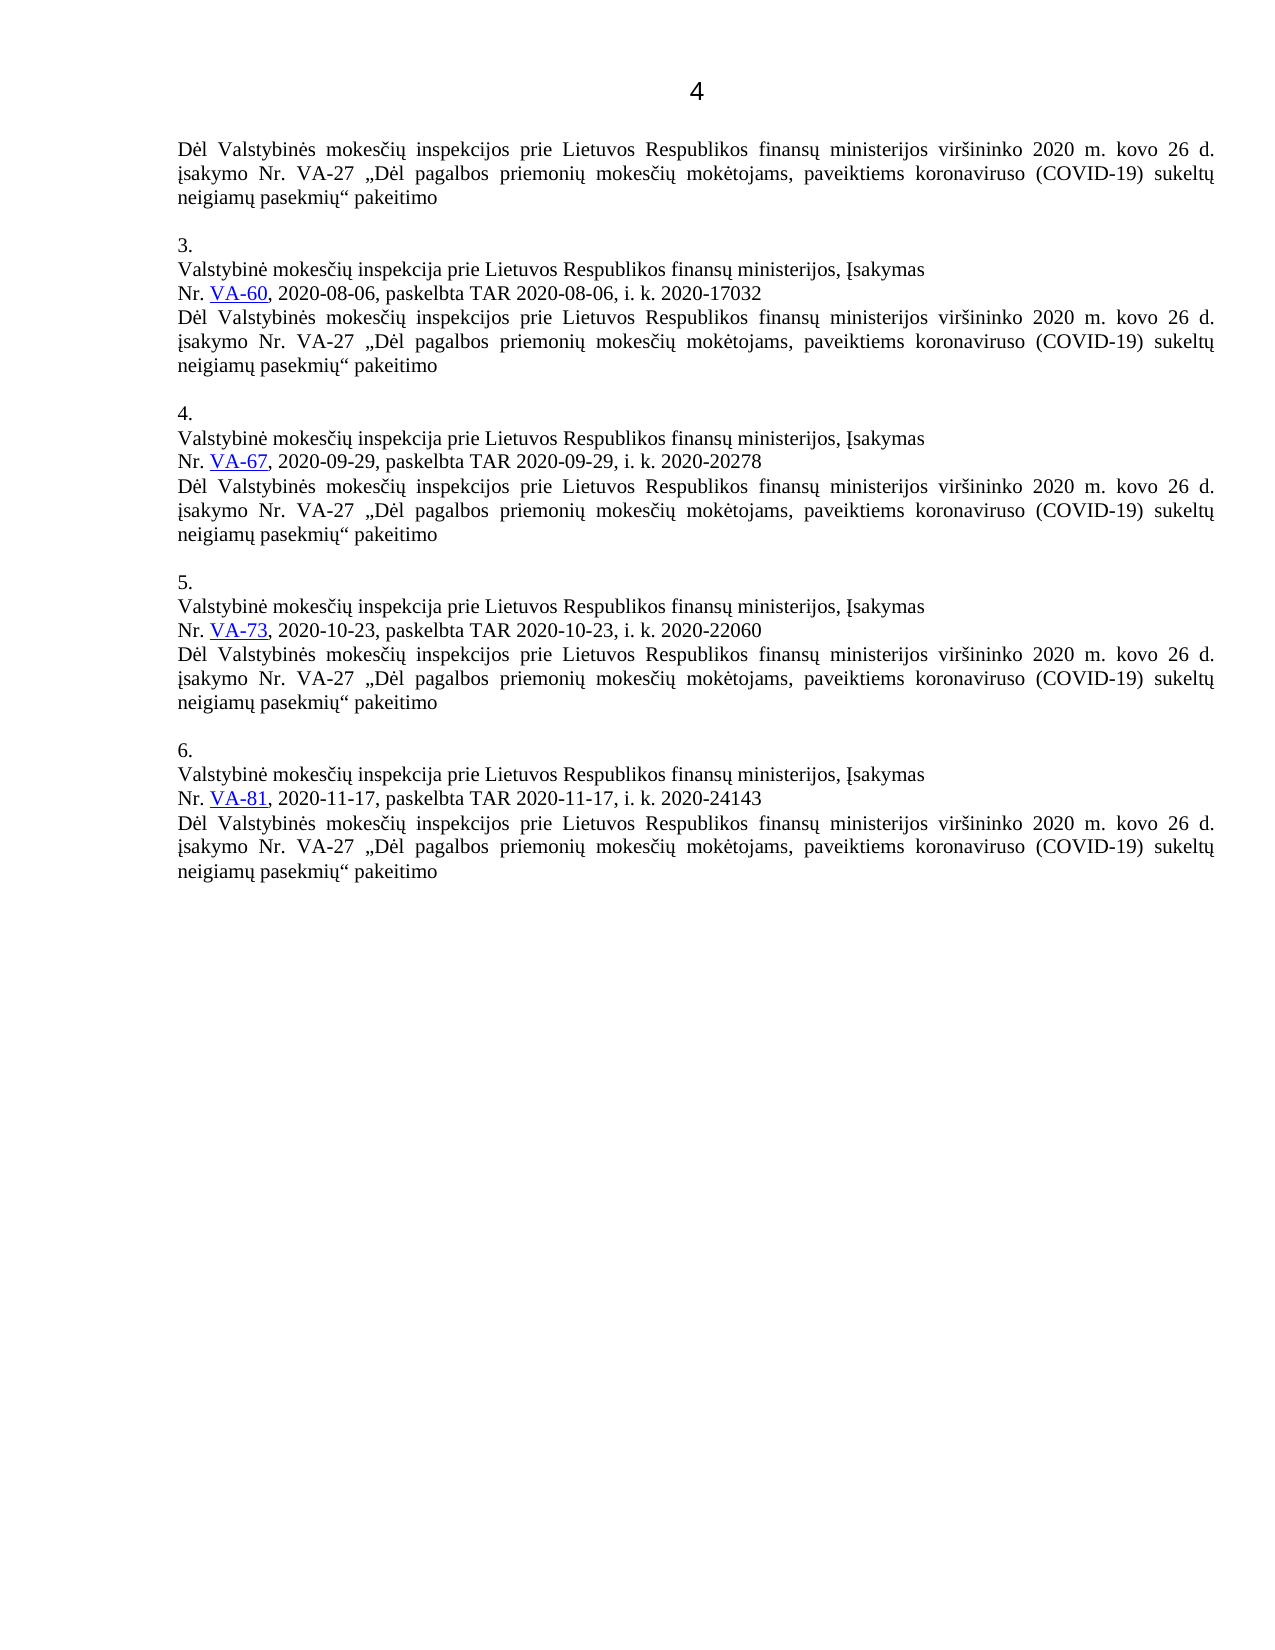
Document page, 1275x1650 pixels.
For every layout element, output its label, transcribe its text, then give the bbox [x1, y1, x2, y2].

text 6. [177, 738, 1216, 762]
text Nr. VA-81, 2020-11-17, paskelbta TAR 2020-11-17, i. k. 2020-24143 [177, 786, 1216, 810]
text 3. [177, 233, 1216, 257]
text Nr. VA-73, 2020-10-23, paskelbta TAR 2020-10-23, i. k. 2020-22060 [177, 618, 1216, 642]
text Dėl Valstybinės mokesčių inspekcijos prie Lietuvos Respublikos finansų ministerijos viršininko 2020 m. kovo 26 d. įsakymo Nr. VA-27 „Dėl pagalbos priemonių mokesčių mokėtojams, paveiktiems koronaviruso (COVID-19) sukeltų neigiamų pasekmių“ pakeitimo [177, 473, 1216, 546]
text Valstybinė mokesčių inspekcija prie Lietuvos Respublikos finansų ministerijos, Įsakymas [177, 425, 1216, 449]
text Dėl Valstybinės mokesčių inspekcijos prie Lietuvos Respublikos finansų ministerijos viršininko 2020 m. kovo 26 d. įsakymo Nr. VA-27 „Dėl pagalbos priemonių mokesčių mokėtojams, paveiktiems koronaviruso (COVID-19) sukeltų neigiamų pasekmių“ pakeitimo [177, 642, 1216, 714]
text Valstybinė mokesčių inspekcija prie Lietuvos Respublikos finansų ministerijos, Įsakymas [177, 762, 1216, 786]
text 5. [177, 570, 1216, 594]
text Dėl Valstybinės mokesčių inspekcijos prie Lietuvos Respublikos finansų ministerijos viršininko 2020 m. kovo 26 d. įsakymo Nr. VA-27 „Dėl pagalbos priemonių mokesčių mokėtojams, paveiktiems koronaviruso (COVID-19) sukeltų neigiamų pasekmių“ pakeitimo [177, 810, 1216, 883]
text Nr. VA-60, 2020-08-06, paskelbta TAR 2020-08-06, i. k. 2020-17032 [177, 281, 1216, 305]
text Valstybinė mokesčių inspekcija prie Lietuvos Respublikos finansų ministerijos, Įsakymas [177, 257, 1216, 281]
text Nr. VA-67, 2020-09-29, paskelbta TAR 2020-09-29, i. k. 2020-20278 [177, 449, 1216, 473]
text Valstybinė mokesčių inspekcija prie Lietuvos Respublikos finansų ministerijos, Įsakymas [177, 594, 1216, 618]
text 4. [177, 401, 1216, 425]
text Dėl Valstybinės mokesčių inspekcijos prie Lietuvos Respublikos finansų ministerijos viršininko 2020 m. kovo 26 d. įsakymo Nr. VA-27 „Dėl pagalbos priemonių mokesčių mokėtojams, paveiktiems koronaviruso (COVID-19) sukeltų neigiamų pasekmių“ pakeitimo [177, 137, 1216, 209]
text Dėl Valstybinės mokesčių inspekcijos prie Lietuvos Respublikos finansų ministerijos viršininko 2020 m. kovo 26 d. įsakymo Nr. VA-27 „Dėl pagalbos priemonių mokesčių mokėtojams, paveiktiems koronaviruso (COVID-19) sukeltų neigiamų pasekmių“ pakeitimo [177, 305, 1216, 377]
